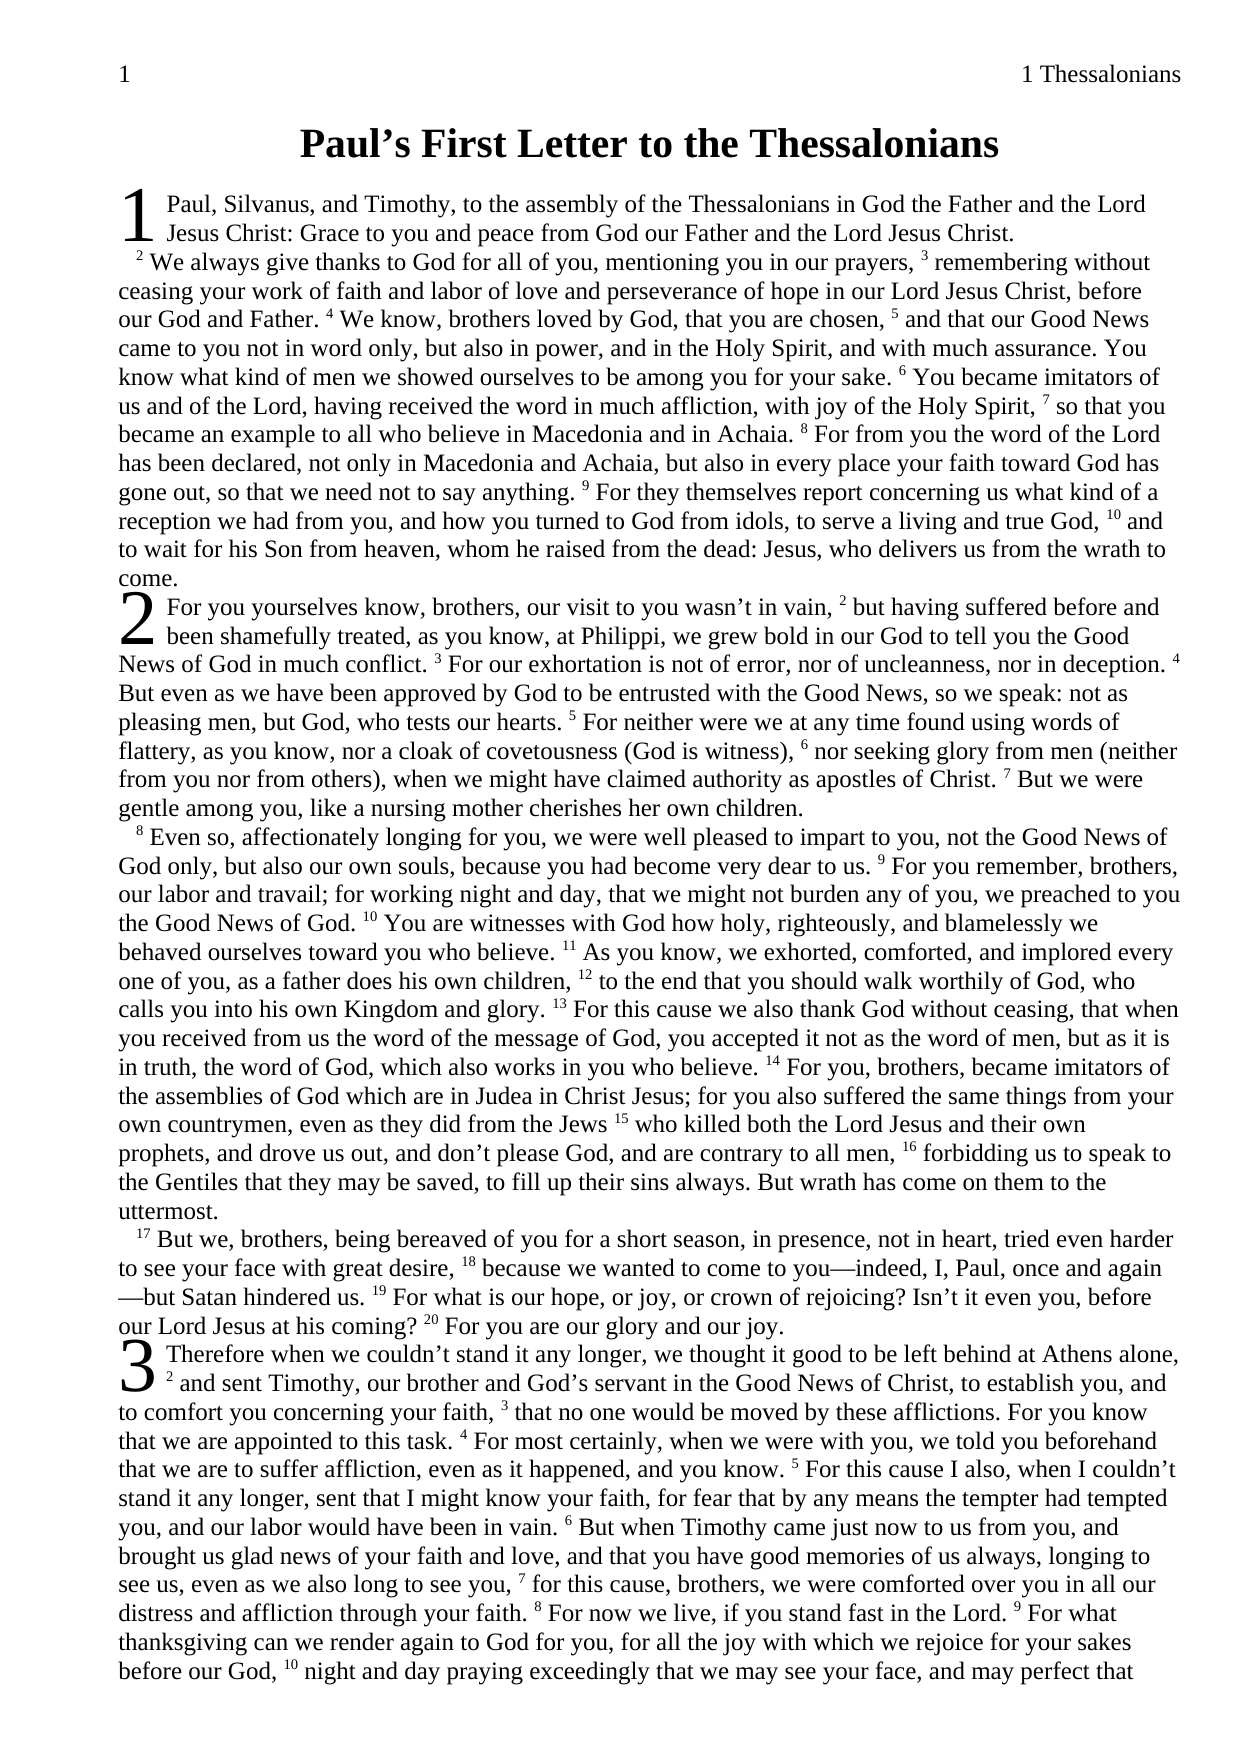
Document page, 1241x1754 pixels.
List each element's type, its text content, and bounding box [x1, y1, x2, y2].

text 2 We always give thanks to God for all of you, mentioning you in our prayers, 3 remembering without ceasing your work of faith and labor of love and perseverance of hope in our Lord Jesus Christ, before our God and Father. 4 We know, brothers loved by God, that you are chosen, 5 and that our Good News came to you not in word only, but also in power, and in the Holy Spirit, and with much assurance. You know what kind of men we showed ourselves to be among you for your sake. 6 You became imitators of us and of the Lord, having received the word in much affliction, with joy of the Holy Spirit, 7 so that you became an example to all who believe in Macedonia and in Achaia. 8 For from you the word of the Lord has been declared, not only in Macedonia and Achaia, but also in every place your faith toward God has gone out, so that we need not to say anything. 9 For they themselves report concerning us what kind of a reception we had from you, and how you turned to God from idols, to serve a living and true God, 10 and to wait for his Son from heaven, whom he raised from the dead: Jesus, who delivers us from the wrath to come. [118, 247, 1181, 592]
text Paul’s First Letter to the Thessalonians [118, 118, 1181, 166]
text 2For you yourselves know, brothers, our visit to you wasn’t in vain, 2 but having suffered before and been shamefully treated, as you know, at Philippi, we grew bold in our God to tell you the Good News of God in much conflict. 3 For our exhortation is not of error, nor of uncleanness, nor in deception. 4 But even as we have been approved by God to be entrusted with the Good News, so we speak: not as pleasing men, but God, who tests our hearts. 5 For neither were we at any time found using words of flattery, as you know, nor a cloak of covetousness (God is witness), 6 nor seeking glory from men (neither from you nor from others), when we might have claimed authority as apostles of Christ. 7 But we were gentle among you, like a nursing mother cherishes her own children. [118, 592, 1181, 822]
text 1Paul, Silvanus, and Timothy, to the assembly of the Thessalonians in God the Father and the Lord Jesus Christ: Grace to you and peace from God our Father and the Lord Jesus Christ. [118, 189, 1181, 247]
text 8 Even so, affectionately longing for you, we were well pleased to impart to you, not the Good News of God only, but also our own souls, because you had become very dear to us. 9 For you remember, brothers, our labor and travail; for working night and day, that we might not burden any of you, we preached to you the Good News of God. 10 You are witnesses with God how holy, righteously, and blamelessly we behaved ourselves toward you who believe. 11 As you know, we exhorted, comforted, and implored every one of you, as a father does his own children, 12 to the end that you should walk worthily of God, who calls you into his own Kingdom and glory. 13 For this cause we also thank God without ceasing, that when you received from us the word of the message of God, you accepted it not as the word of men, but as it is in truth, the word of God, which also works in you who believe. 14 For you, brothers, became imitators of the assemblies of God which are in Judea in Christ Jesus; for you also suffered the same things from your own countrymen, even as they did from the Jews 15 who killed both the Lord Jesus and their own prophets, and drove us out, and don’t please God, and are contrary to all men, 16 forbidding us to speak to the Gentiles that they may be saved, to fill up their sins always. But wrath has come on them to the uttermost. [118, 822, 1181, 1224]
text 17 But we, brothers, being bereaved of you for a short season, in presence, not in heart, tried even harder to see your face with great desire, 18 because we wanted to come to you—indeed, I, Paul, once and again—but Satan hindered us. 19 For what is our hope, or joy, or crown of rejoicing? Isn’t it even you, before our Lord Jesus at his coming? 20 For you are our glory and our joy. [118, 1224, 1181, 1339]
text 3Therefore when we couldn’t stand it any longer, we thought it good to be left behind at Athens alone, 2 and sent Timothy, our brother and God’s servant in the Good News of Christ, to establish you, and to comfort you concerning your faith, 3 that no one would be moved by these afflictions. For you know that we are appointed to this task. 4 For most certainly, when we were with you, we told you beforehand that we are to suffer affliction, even as it happened, and you know. 5 For this cause I also, when I couldn’t stand it any longer, sent that I might know your faith, for fear that by any means the tempter had tempted you, and our labor would have been in vain. 6 But when Timothy came just now to us from you, and brought us glad news of your faith and love, and that you have good memories of us always, longing to see us, even as we also long to see you, 7 for this cause, brothers, we were comforted over you in all our distress and affliction through your faith. 8 For now we live, if you stand fast in the Lord. 9 For what thanksgiving can we render again to God for you, for all the joy with which we rejoice for your sakes before our God, 10 night and day praying exceedingly that we may see your face, and may perfect that which is lacking in your faith? [118, 1339, 1181, 1684]
